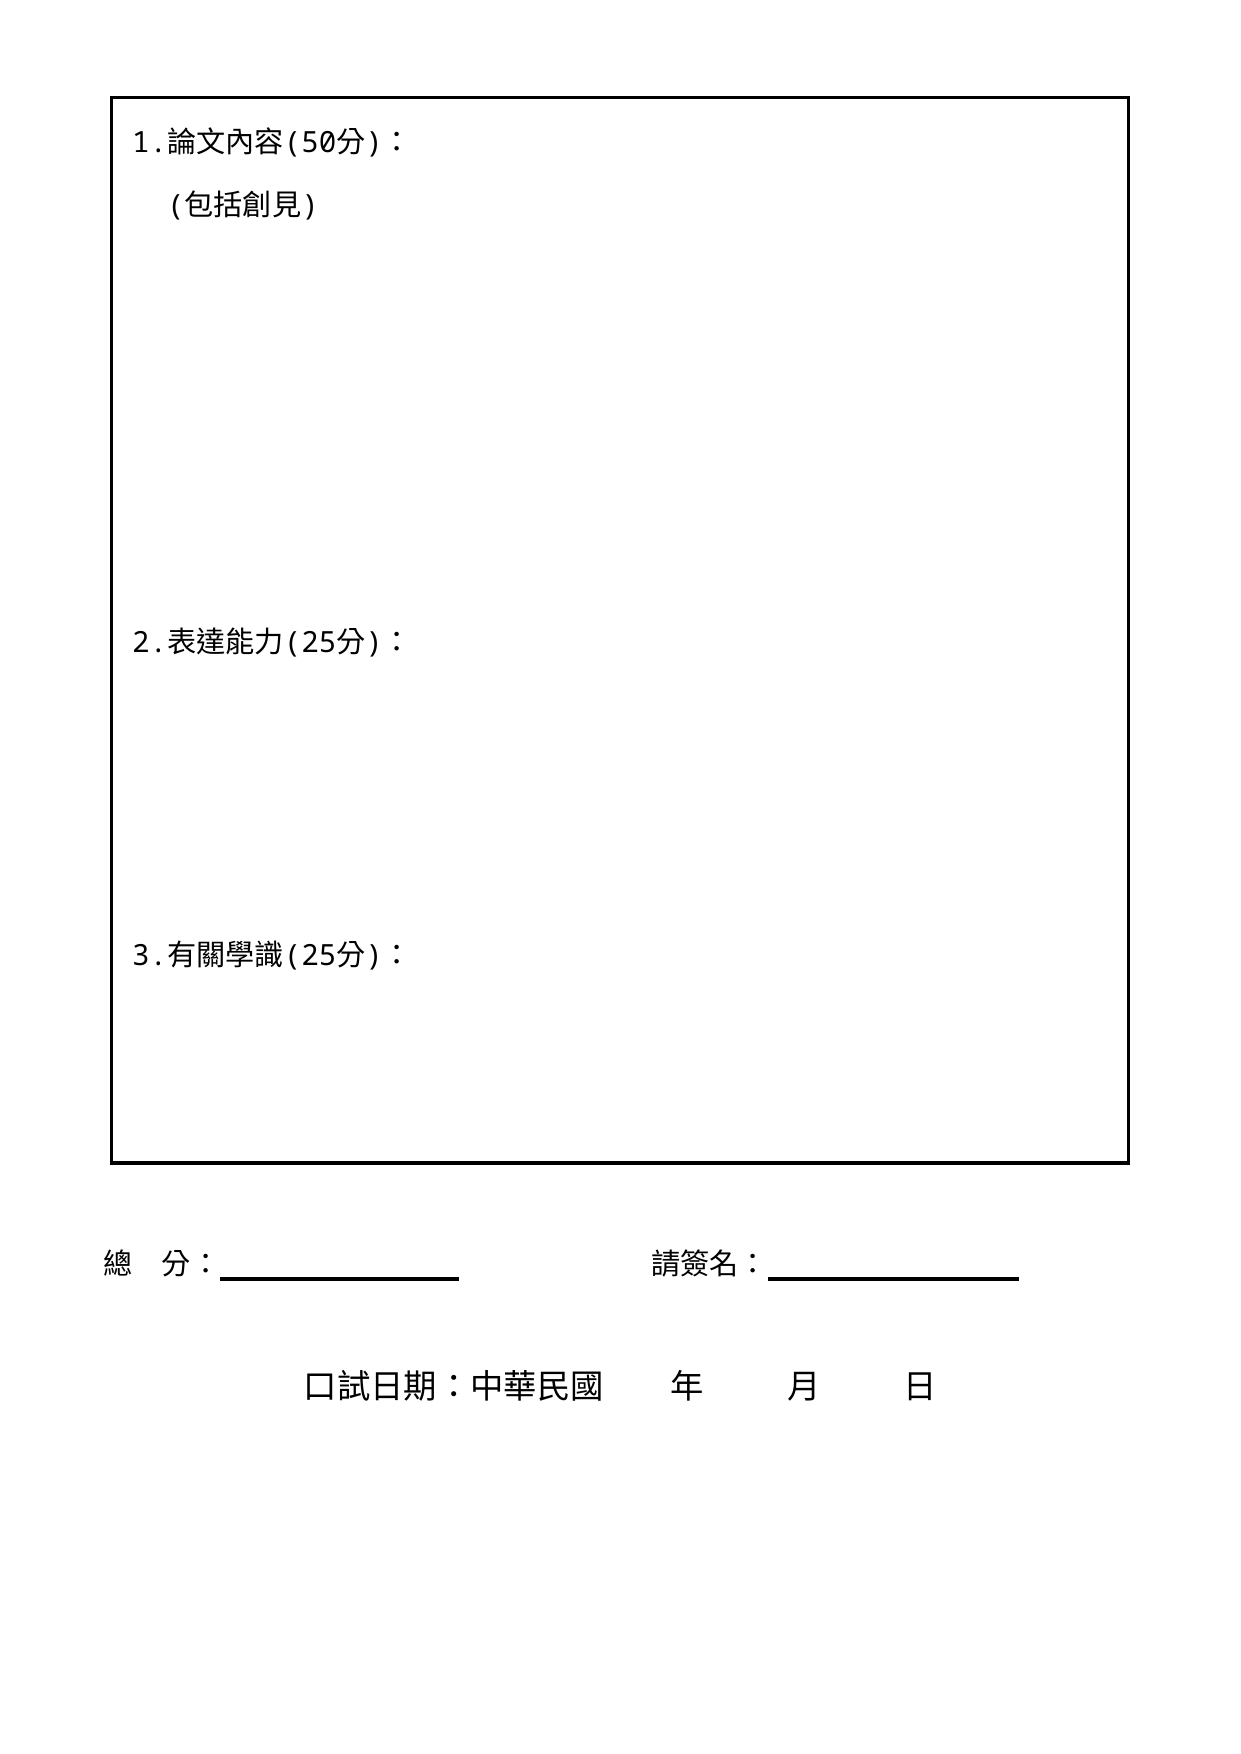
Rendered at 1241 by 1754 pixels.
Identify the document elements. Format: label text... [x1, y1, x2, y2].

table_cell 1.論文內容(50分)： (包括創見) 2.表達能力(25分)： 3.有關學識(25分)： [113, 99, 1127, 1161]
text 口試日期：中華民國 年 月 日 [103, 1346, 1137, 1408]
text 總 分： 請簽名： [103, 1221, 1137, 1283]
